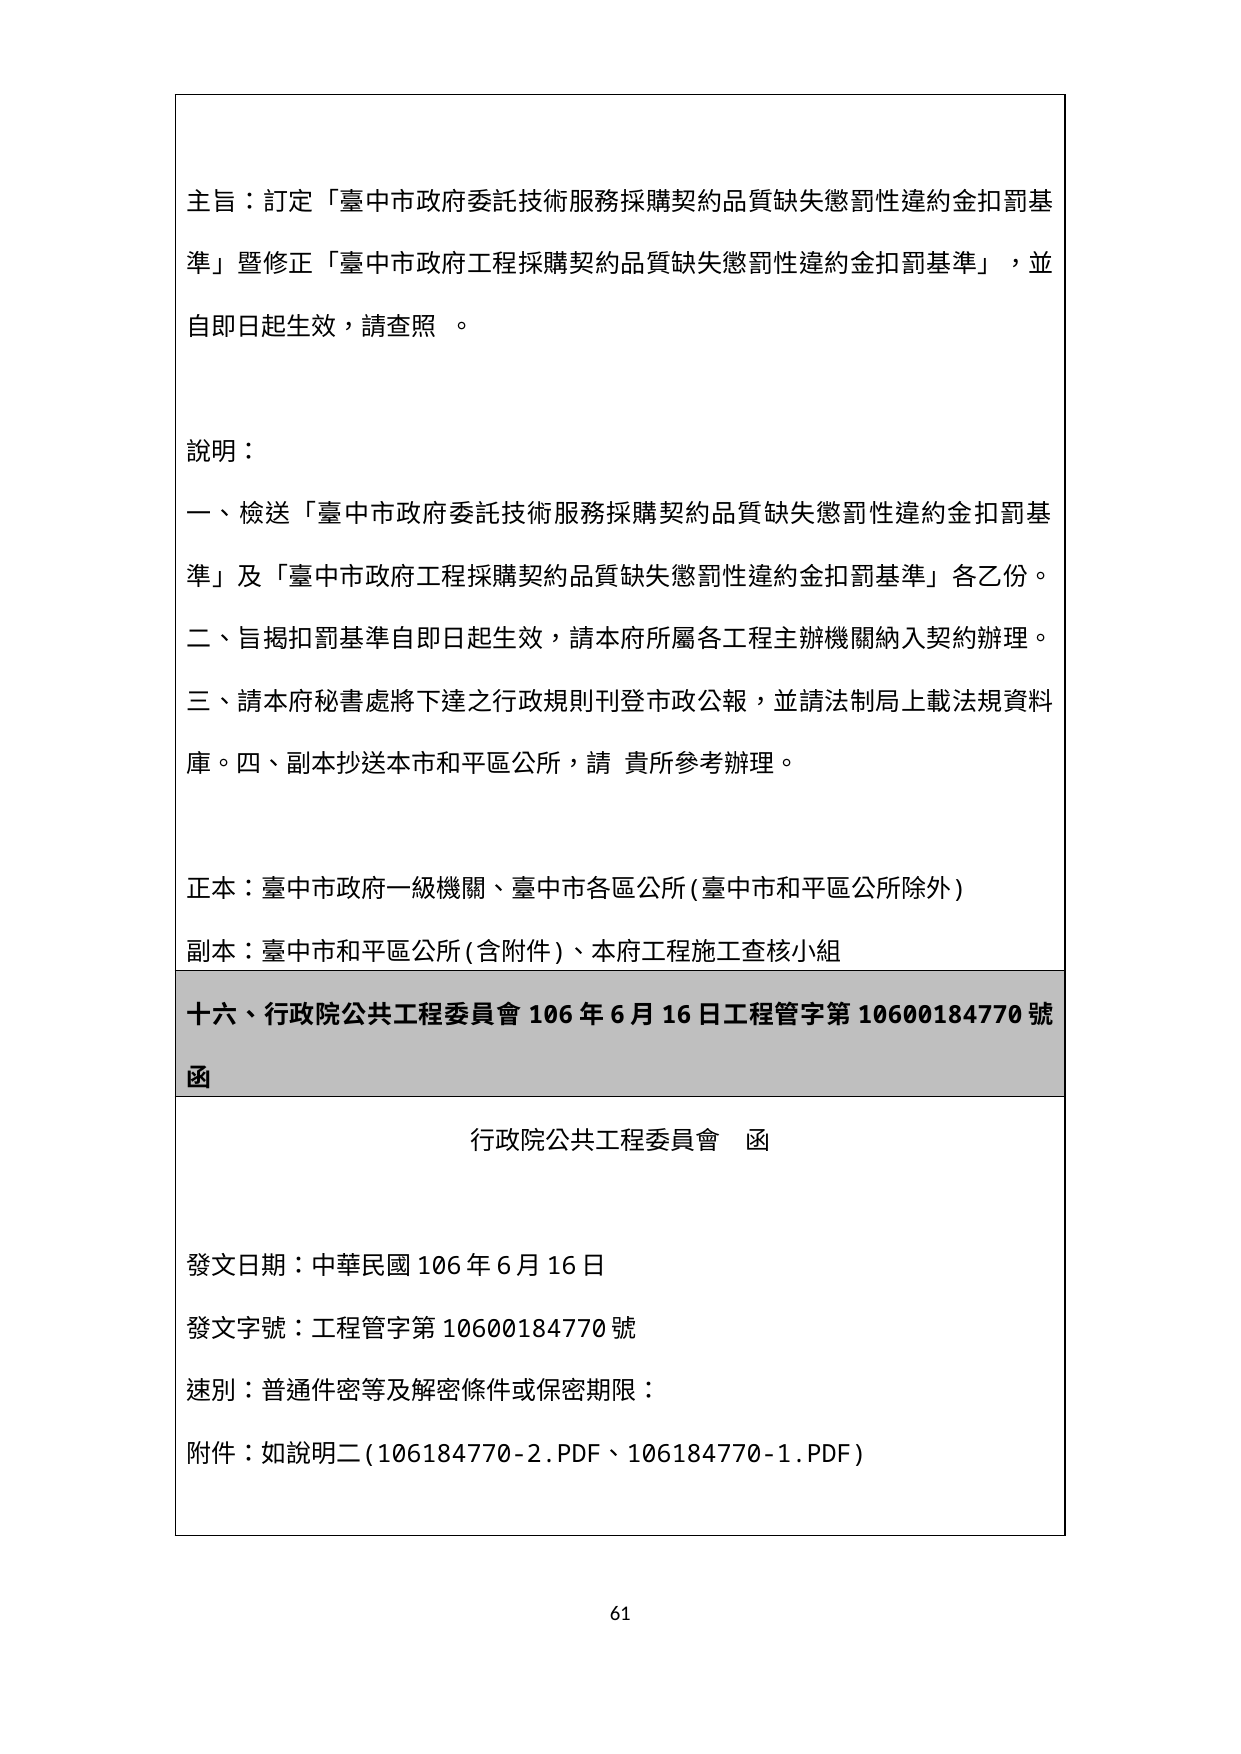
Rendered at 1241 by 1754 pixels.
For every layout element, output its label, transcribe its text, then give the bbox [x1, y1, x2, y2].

table_cell 行政院公共工程委員會 函 發文日期：中華民國106年6月16日 發文字號：工程管字第10600184770號 速別：普通件密等及解密條件或保密期限： 附件：如說明二(106184770-2.PDF、106184770-1.PDF) [176, 1097, 1064, 1535]
table_cell 十六、行政院公共工程委員會106年6月16日工程管字第10600184770號函 [176, 971, 1064, 1096]
table_cell 主旨：訂定「臺中市政府委託技術服務採購契約品質缺失懲罰性違約金扣罰基準」暨修正「臺中市政府工程採購契約品質缺失懲罰性違約金扣罰基準」，並自即日起生效，請查照 。 說明： 一、檢送「臺中市政府委託技術服務採購契約品質缺失懲罰性違約金扣罰基準」及「臺中市政府工程採購契約品質缺失懲罰性違約金扣罰基準」各乙份。二、旨揭扣罰基準自即日起生效，請本府所屬各工程主辦機關納入契約辦理。三、請本府秘書處將下達之行政規則刊登市政公報，並請法制局上載法規資料庫。四、副本抄送本市和平區公所，請 貴所參考辦理。 正本：臺中市政府一級機關、臺中市各區公所(臺中市和平區公所除外) 副本：臺中市和平區公所(含附件)、本府工程施工查核小組 [176, 95, 1064, 970]
